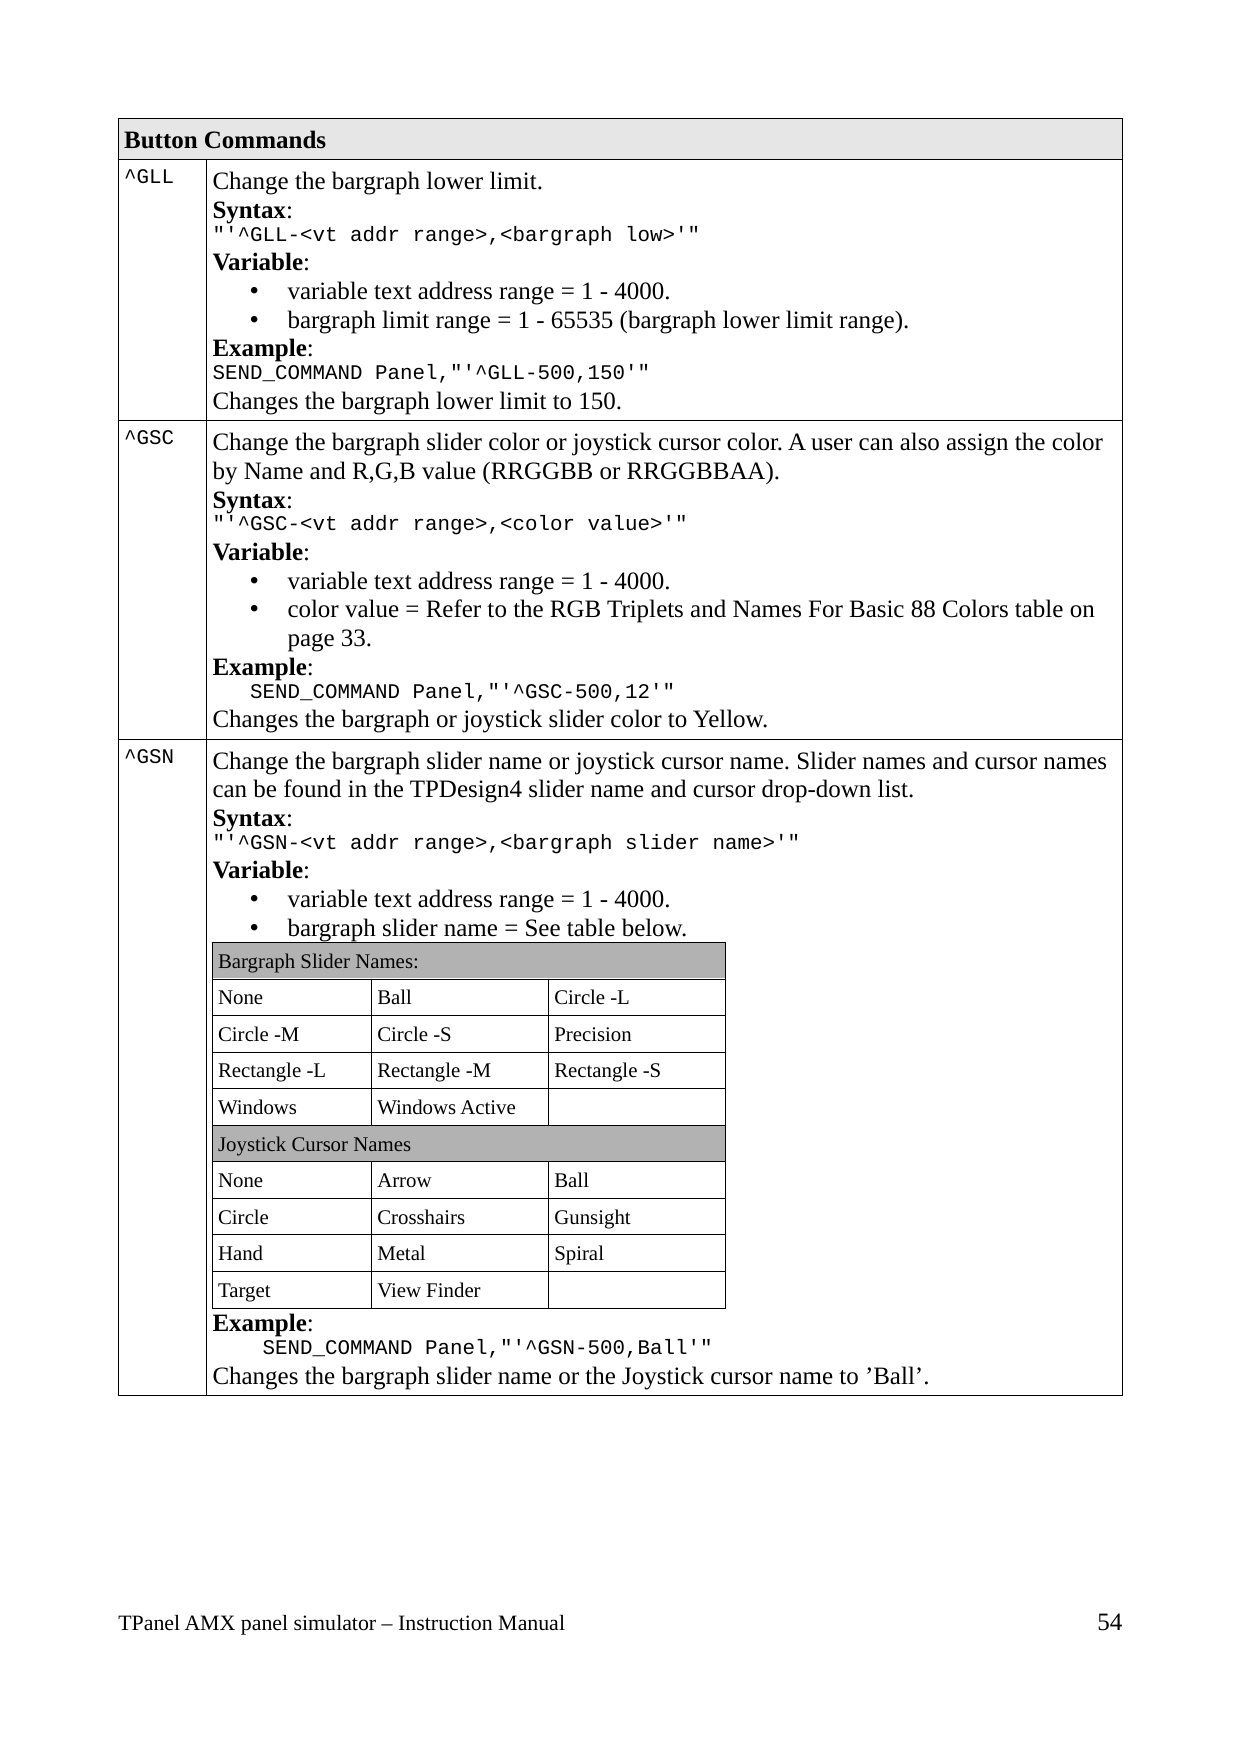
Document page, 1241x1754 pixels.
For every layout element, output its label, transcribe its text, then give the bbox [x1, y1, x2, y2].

table_cell ^GLL [119, 160, 206, 420]
table_cell Crosshairs [372, 1199, 548, 1234]
table_cell Windows Active [372, 1089, 548, 1125]
table_cell Rectangle -L [213, 1053, 371, 1088]
table_cell Joystick Cursor Names [213, 1126, 725, 1161]
table_cell Arrow [372, 1162, 548, 1198]
table_cell ^GSC [119, 421, 206, 739]
table_cell None [213, 980, 371, 1015]
table_cell [549, 1089, 725, 1125]
table_cell Precision [549, 1016, 725, 1052]
table_cell Change the bargraph lower limit. Syntax: "'^GLL-<vt addr range>,<bargraph low>'" Variable: variable text address range = 1 - 4000. bargraph limit range = 1 - 65535 (bargraph lower limit range). Example: SEND_COMMAND Panel,"'^GLL-500,150'" Changes the bargraph lower limit to 150. [207, 160, 1122, 420]
table_cell Circle -M [213, 1016, 371, 1052]
table_cell None [213, 1162, 371, 1198]
table_cell Ball [549, 1162, 725, 1198]
table_header Bargraph Slider Names: [213, 943, 725, 978]
table_cell Circle [213, 1199, 371, 1234]
table_cell Hand [213, 1235, 371, 1271]
table_cell Target [213, 1272, 371, 1307]
table_cell Ball [372, 980, 548, 1015]
table_cell [549, 1272, 725, 1307]
table_cell Rectangle -M [372, 1053, 548, 1088]
table_cell Circle -S [372, 1016, 548, 1052]
table_cell Circle -L [549, 980, 725, 1015]
table_cell Spiral [549, 1235, 725, 1271]
table_cell ^GSN [119, 740, 206, 1395]
table_cell Rectangle -S [549, 1053, 725, 1088]
table_cell View Finder [372, 1272, 548, 1307]
table_header Button Commands [119, 119, 1122, 159]
table_cell Windows [213, 1089, 371, 1125]
table_cell Gunsight [549, 1199, 725, 1234]
table_cell Change the bargraph slider name or joystick cursor name. Slider names and cursor names can be found in the TPDesign4 slider name and cursor drop-down list. Syntax: "'^GSN-<vt addr range>,<bargraph slider name>'" Variable: variable text address range = 1 - 4000. bargraph slider name = See table below. Example: SEND_COMMAND Panel,"'^GSN-500,Ball'" Changes the bargraph slider name or the Joystick cursor name to ’Ball’. [207, 740, 1122, 1395]
table_cell Metal [372, 1235, 548, 1271]
table_cell Change the bargraph slider color or joystick cursor color. A user can also assign the color by Name and R,G,B value (RRGGBB or RRGGBBAA). Syntax: "'^GSC-<vt addr range>,<color value>'" Variable: variable text address range = 1 - 4000. color value = Refer to the RGB Triplets and Names For Basic 88 Colors table on page 33. Example: SEND_COMMAND Panel,"'^GSC-500,12'" Changes the bargraph or joystick slider color to Yellow. [207, 421, 1122, 739]
